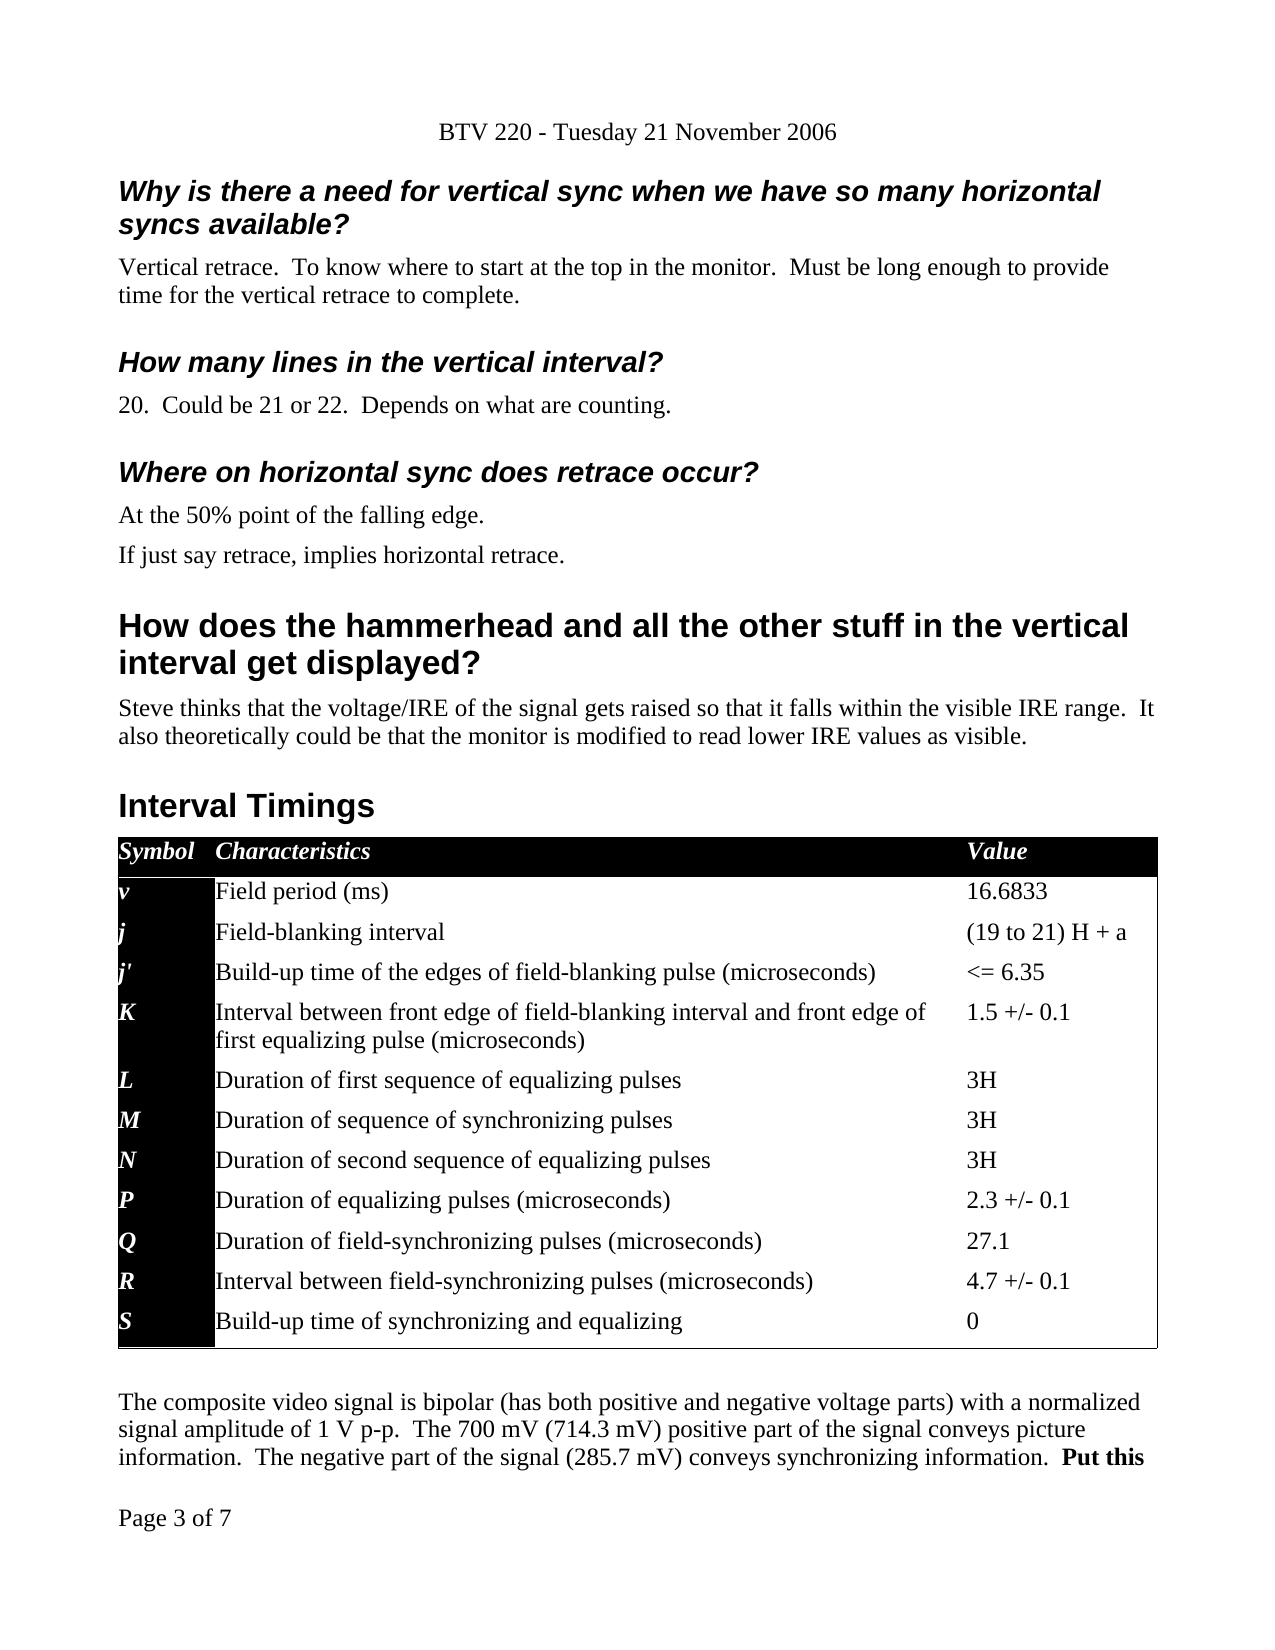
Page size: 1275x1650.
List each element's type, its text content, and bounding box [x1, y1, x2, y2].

table_cell <= 6.35 [966, 958, 1157, 998]
subtitle Interval Timings [118, 787, 1157, 825]
table_cell j [119, 918, 215, 958]
subtitle Why is there a need for vertical sync when we have so many horizontal syncs available? [118, 175, 1157, 241]
subtitle How many lines in the vertical interval? [118, 346, 1157, 378]
table_header Characteristics [215, 838, 966, 877]
text Steve thinks that the voltage/IRE of the signal gets raised so that it falls within the visible IRE range. It also theoretically could be that the monitor is modified to read lower IRE values as visible. [118, 694, 1157, 750]
table_cell v [119, 878, 215, 918]
table_cell Build-up time of the edges of field-blanking pulse (microseconds) [215, 958, 966, 998]
table_cell Duration of sequence of synchronizing pulses [215, 1106, 966, 1146]
subtitle How does the hammerhead and all the other stuff in the vertical interval get displayed? [118, 607, 1157, 682]
table_cell Interval between field-synchronizing pulses (microseconds) [215, 1267, 966, 1307]
table_cell 16.6833 [966, 878, 1157, 918]
table_cell Interval between front edge of field-blanking interval and front edge of first equalizing pulse (microseconds) [215, 998, 966, 1066]
table_cell Field period (ms) [215, 878, 966, 918]
table_header Symbol [119, 838, 215, 877]
table_cell <= 0.25 [966, 1307, 1157, 1347]
subtitle Where on horizontal sync does retrace occur? [118, 456, 1157, 489]
table_cell M [119, 1106, 215, 1146]
table_cell Duration of second sequence of equalizing pulses [215, 1146, 966, 1187]
text 20. Could be 21 or 22. Depends on what are counting. [118, 391, 1157, 419]
table_cell K [119, 998, 215, 1066]
text The composite video signal is bipolar (has both positive and negative voltage parts) with a normalized signal amplitude of 1 V p-p. The 700 mV (714.3 mV) positive part of the signal conveys picture information. The negative part of the signal (285.7 mV) conveys synchronizing information. Put this [118, 1388, 1157, 1471]
table_cell R [119, 1267, 215, 1307]
table_header Value [966, 838, 1157, 877]
table_cell (19 to 21) H + a [966, 918, 1157, 958]
table_cell Duration of equalizing pulses (microseconds) [215, 1187, 966, 1227]
table_cell L [119, 1066, 215, 1106]
table_cell Duration of field-synchronizing pulses (microseconds) [215, 1227, 966, 1267]
table_cell N [119, 1146, 215, 1187]
table_cell 4.7 +/- 0.1 [966, 1267, 1157, 1307]
text Vertical retrace. To know where to start at the top in the monitor. Must be long enough to provide time for the vertical retrace to complete. [118, 253, 1157, 308]
table_cell 27.1 [966, 1227, 1157, 1267]
table_cell Duration of first sequence of equalizing pulses [215, 1066, 966, 1106]
table_cell Field-blanking interval [215, 918, 966, 958]
table_cell 3H [966, 1146, 1157, 1187]
table_cell Q [119, 1227, 215, 1267]
table_cell 1.5 +/- 0.1 [966, 998, 1157, 1066]
text If just say retrace, implies horizontal retrace. [118, 542, 1157, 569]
text At the 50% point of the falling edge. [118, 501, 1157, 529]
table_cell S [119, 1307, 215, 1347]
table_cell Build-up time of synchronizing and equalizing [215, 1307, 966, 1347]
table_cell j' [119, 958, 215, 998]
table_cell P [119, 1187, 215, 1227]
table_cell 3H [966, 1066, 1157, 1106]
table_cell 3H [966, 1106, 1157, 1146]
table_cell 2.3 +/- 0.1 [966, 1187, 1157, 1227]
